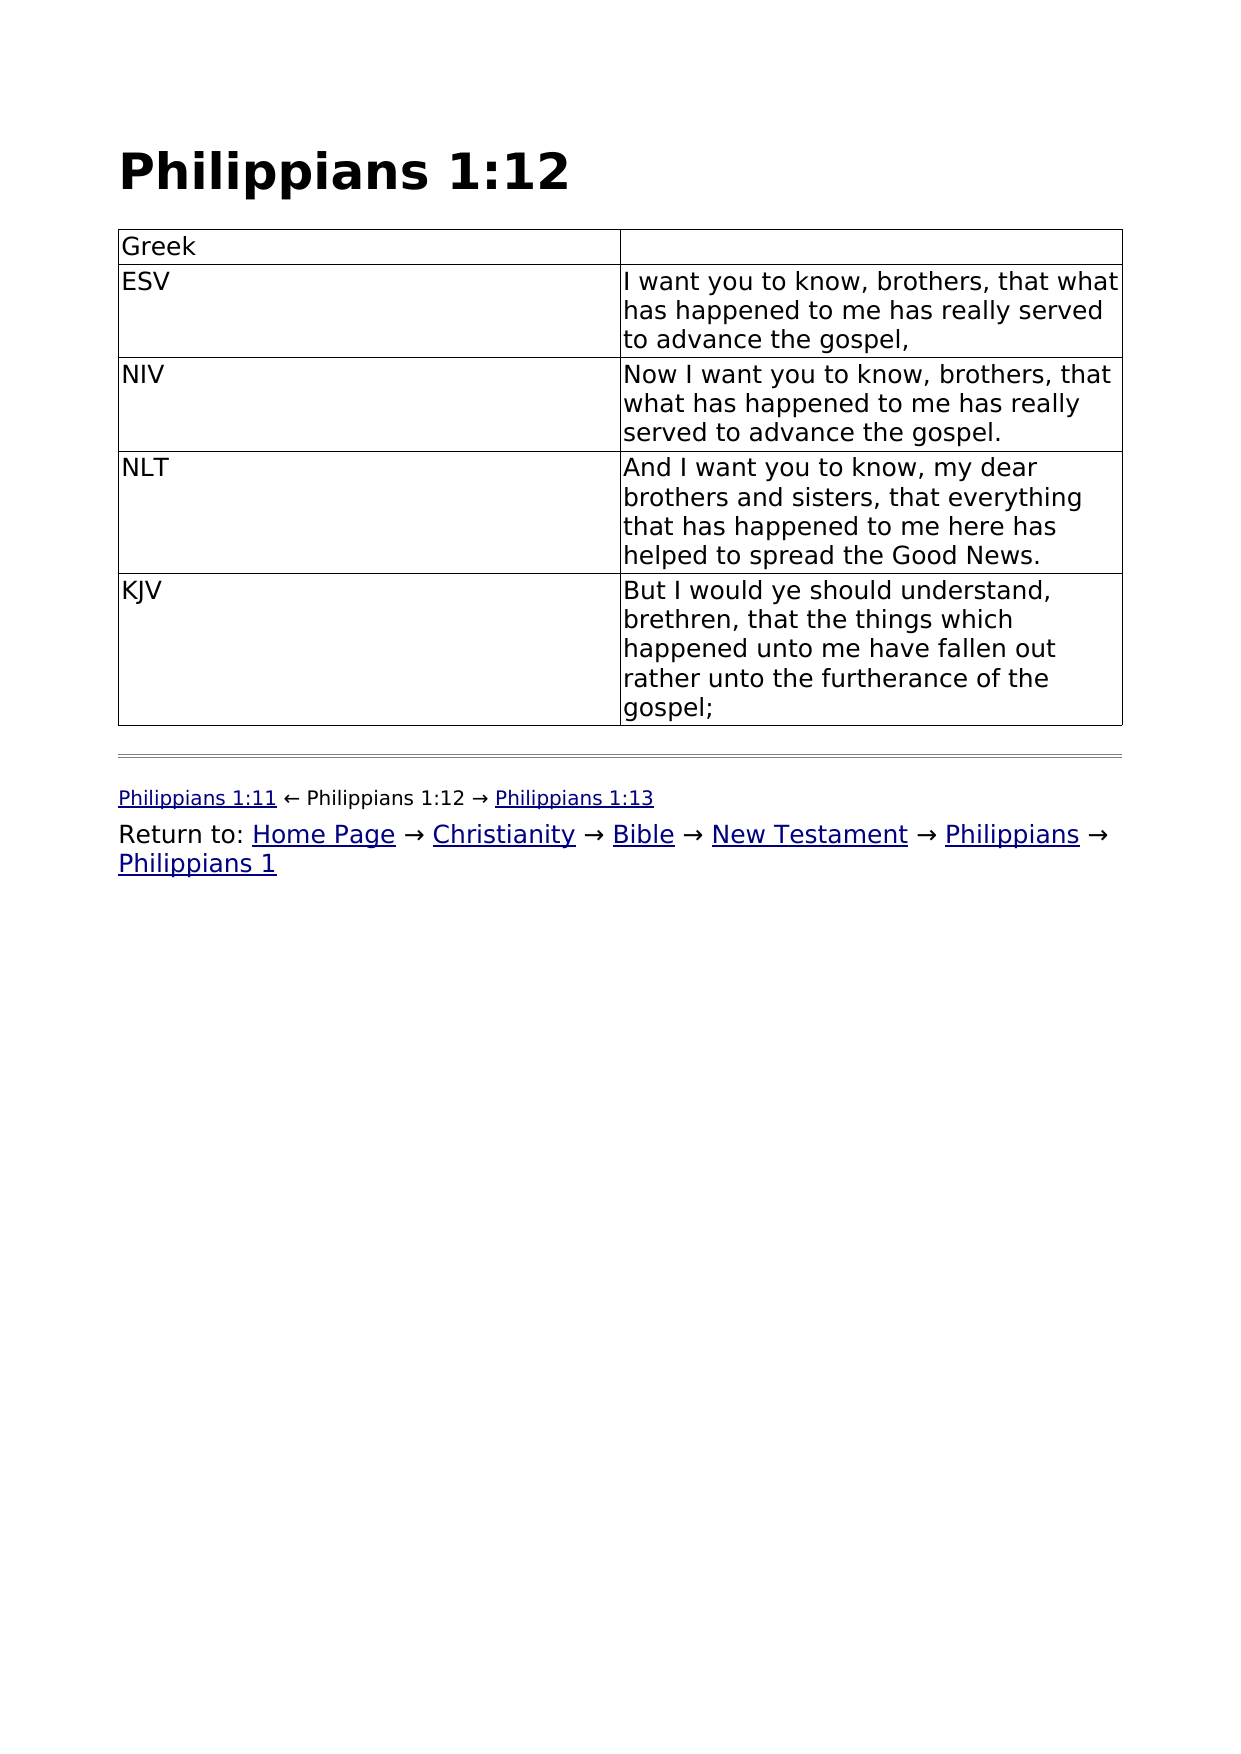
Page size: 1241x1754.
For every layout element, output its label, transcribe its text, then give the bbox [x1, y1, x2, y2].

table_cell NLT [119, 452, 620, 573]
table_cell I want you to know, brothers, that what has happened to me has really served to advance the gospel, [621, 265, 1122, 357]
subtitle Philippians 1:12 [118, 143, 1122, 201]
table_cell Now I want you to know, brothers, that what has happened to me has really served to advance the gospel. [621, 358, 1122, 451]
table_cell And I want you to know, my dear brothers and sisters, that everything that has happened to me here has helped to spread the Good News. [621, 452, 1122, 573]
table_header [621, 230, 1122, 264]
text Return to: Home Page → Christianity → Bible → New Testament → Philippians → Philippians 1 [118, 820, 1122, 879]
table_header Greek [119, 230, 620, 264]
table_cell KJV [119, 574, 620, 725]
table_cell ESV [119, 265, 620, 357]
table_cell But I would ye should understand, brethren, that the things which happened unto me have fallen out rather unto the furtherance of the gospel; [621, 574, 1122, 725]
text Philippians 1:11 ← Philippians 1:12 → Philippians 1:13 [118, 786, 1122, 820]
table_cell NIV [119, 358, 620, 451]
